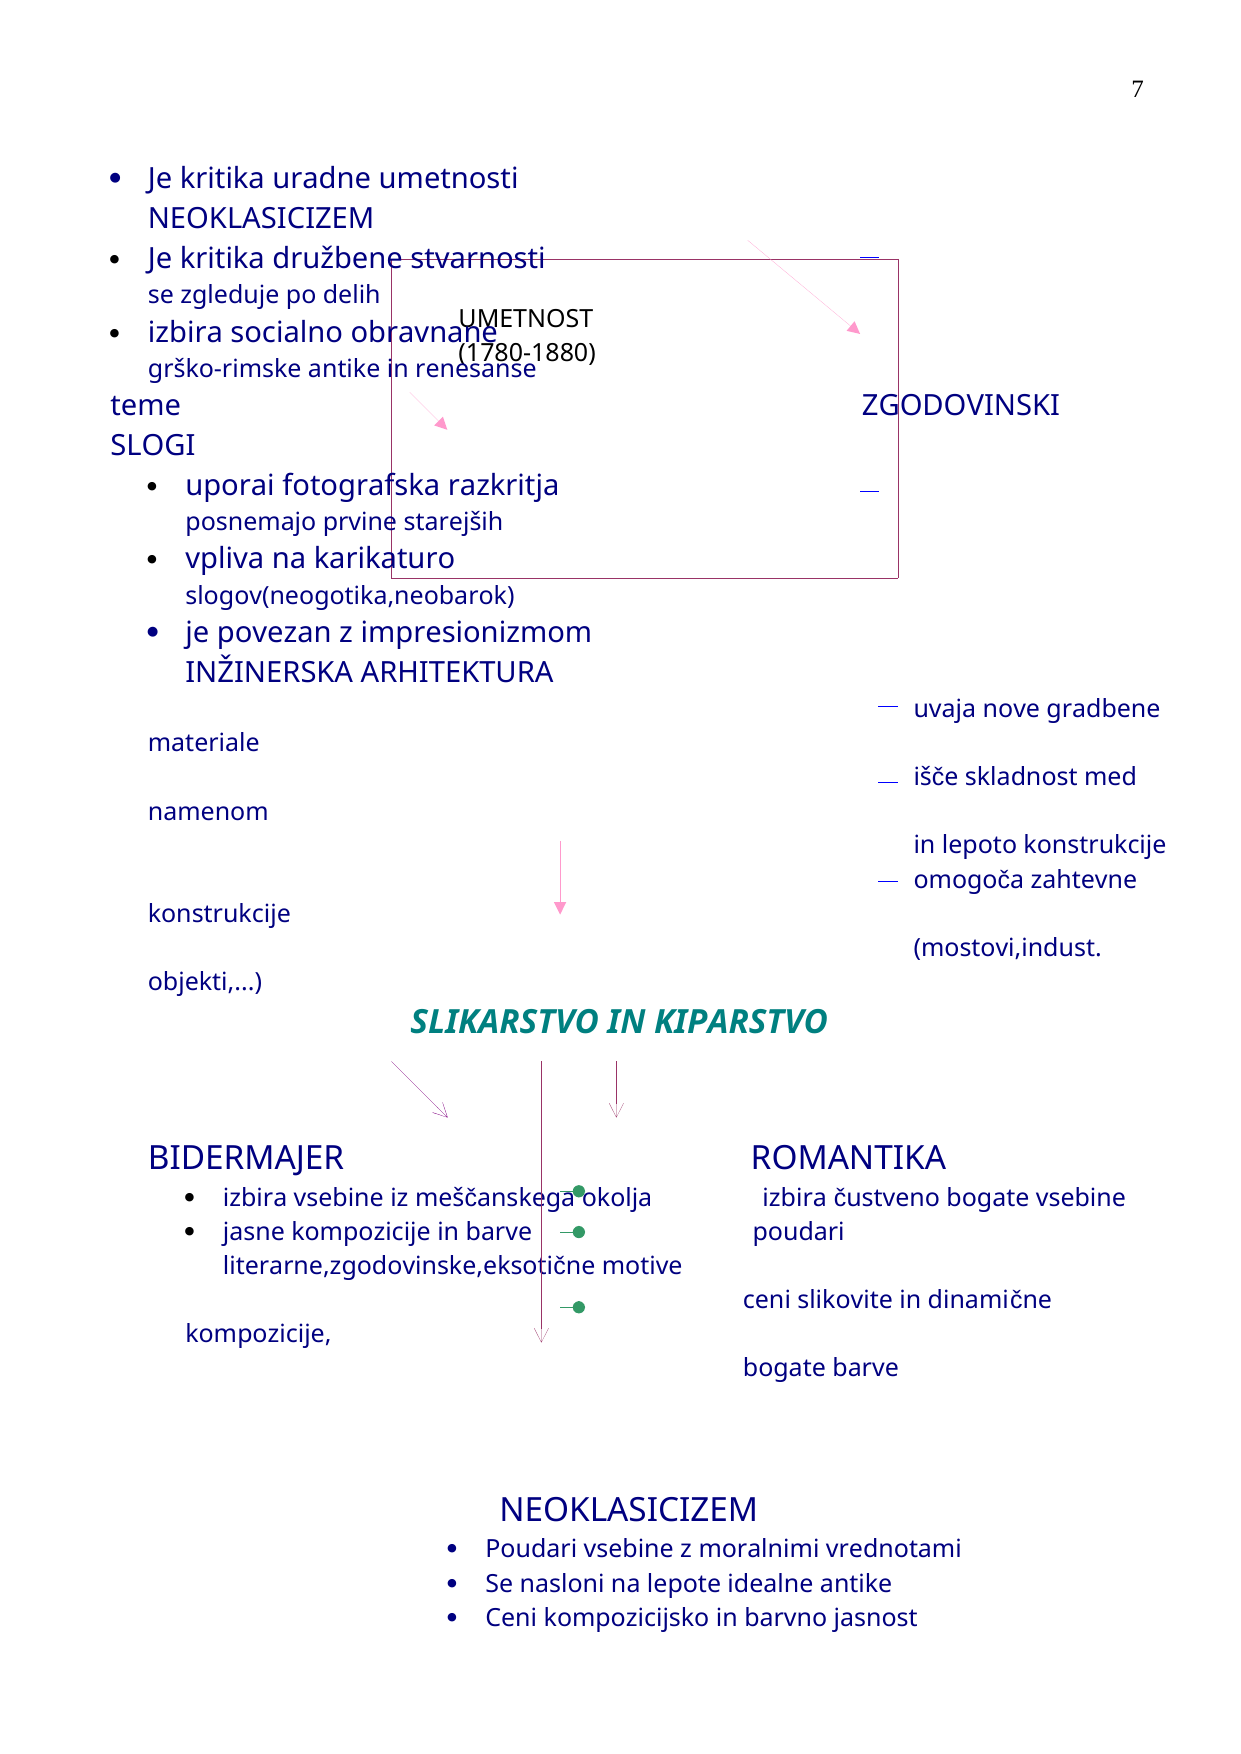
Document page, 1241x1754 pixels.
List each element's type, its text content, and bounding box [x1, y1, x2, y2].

list jasne kompozicije in barve poudari literarne,zgodovinske,eksotične motive [542, 1213, 1144, 1281]
list jasne kompozicije in barve poudari literarne,zgodovinske,eksotične motive [185, 1213, 541, 1281]
text omogoča zahtevne konstrukcije [148, 861, 1198, 929]
text išče skladnost med namenom [148, 759, 1198, 827]
list izbira socialno obravnane grško-rimske antike in renesanse [110, 311, 1216, 385]
list Se nasloni na lepote idealne antike [448, 1565, 1144, 1599]
text SLIKARSTVO IN KIPARSTVO [148, 997, 1144, 1043]
text teme ZGODOVINSKI SLOGI [110, 385, 1144, 464]
text bogate barve [185, 1349, 1144, 1383]
list izbira vsebine iz meščanskega okolja izbira čustveno bogate vsebine [185, 1179, 541, 1213]
text (mostovi,indust. objekti,...) [148, 929, 1144, 997]
text NEOKLASICIZEM [148, 1486, 1216, 1531]
list Poudari vsebine z moralnimi vrednotami [448, 1531, 1144, 1565]
list je povezan z impresionizmom INŽINERSKA ARHITEKTURA [148, 612, 1198, 691]
text ceni slikovite in dinamične kompozicije, [185, 1281, 1144, 1349]
list Je kritika uradne umetnosti NEOKLASICIZEM [110, 158, 1144, 237]
text uvaja nove gradbene materiale [148, 691, 1198, 759]
text BIDERMAJER [148, 1134, 541, 1179]
text in lepoto konstrukcije [148, 827, 1198, 861]
list izbira vsebine iz meščanskega okolja izbira čustveno bogate vsebine [542, 1179, 1144, 1213]
list Ceni kompozicijsko in barvno jasnost [448, 1599, 1216, 1633]
text ROMANTIKA [542, 1134, 1198, 1179]
list Je kritika družbene stvarnosti se zgleduje po delih [110, 237, 1144, 311]
list vpliva na karikaturo slogov(neogotika,neobarok) [148, 538, 1198, 612]
list uporai fotografska razkritja posnemajo prvine starejših [148, 464, 1198, 538]
